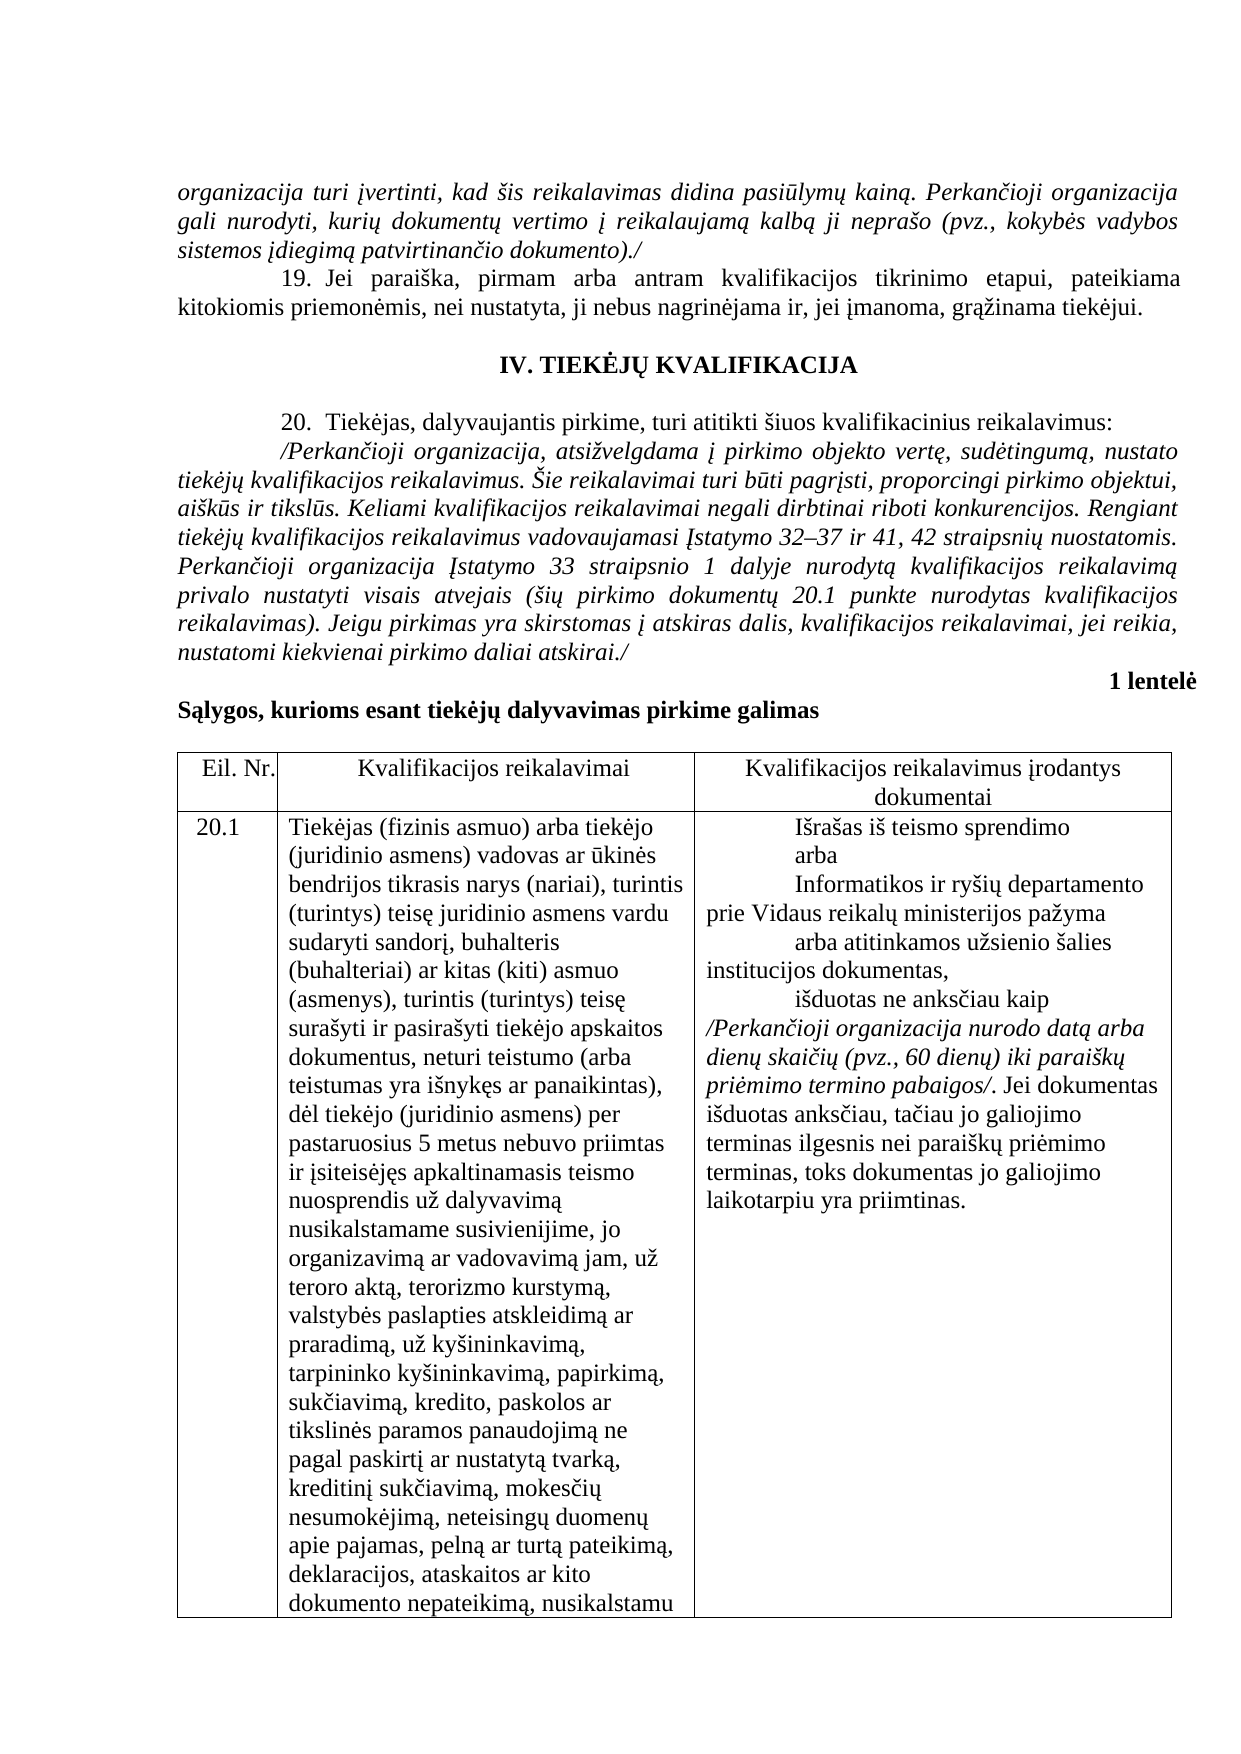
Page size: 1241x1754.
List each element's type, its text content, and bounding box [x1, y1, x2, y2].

table_cell Išrašas iš teismo sprendimo arba Informatikos ir ryšių departamento prie Vidaus reikalų ministerijos pažyma arba atitinkamos užsienio šalies institucijos dokumentas, išduotas ne anksčiau kaip /Perkančioji organizacija nurodo datą arba dienų skaičių (pvz., 60 dienų) iki paraiškų priėmimo termino pabaigos/. Jei dokumentas išduotas anksčiau, tačiau jo galiojimo terminas ilgesnis nei paraiškų priėmimo terminas, toks dokumentas jo galiojimo laikotarpiu yra priimtinas. [695, 812, 1171, 1617]
text 19. Jei paraiška, pirmam arba antram kvalifikacijos tikrinimo etapui, pateikiama kitokiomis priemonėmis, nei nustatyta, ji nebus nagrinėjama ir, jei įmanoma, grąžinama tiekėjui. [177, 263, 1181, 321]
table_cell Tiekėjas (fizinis asmuo) arba tiekėjo (juridinio asmens) vadovas ar ūkinės bendrijos tikrasis narys (nariai), turintis (turintys) teisę juridinio asmens vardu sudaryti sandorį, buhalteris (buhalteriai) ar kitas (kiti) asmuo (asmenys), turintis (turintys) teisę surašyti ir pasirašyti tiekėjo apskaitos dokumentus, neturi teistumo (arba teistumas yra išnykęs ar panaikintas), dėl tiekėjo (juridinio asmens) per pastaruosius 5 metus nebuvo priimtas ir įsiteisėjęs apkaltinamasis teismo nuosprendis už dalyvavimą nusikalstamame susivienijime, jo organizavimą ar vadovavimą jam, už teroro aktą, terorizmo kurstymą, valstybės paslapties atskleidimą ar praradimą, už kyšininkavimą, tarpininko kyšininkavimą, papirkimą, sukčiavimą, kredito, paskolos ar tikslinės paramos panaudojimą ne pagal paskirtį ar nustatytą tvarką, kreditinį sukčiavimą, mokesčių nesumokėjimą, neteisingų duomenų apie pajamas, pelną ar turtą pateikimą, deklaracijos, ataskaitos ar kito dokumento nepateikimą, nusikalstamu [278, 812, 694, 1617]
table_header Kvalifikacijos reikalavimus įrodantys dokumentai [695, 753, 1171, 811]
table_header Eil. Nr. [178, 753, 277, 811]
text /Perkančioji organizacija, atsižvelgdama į pirkimo objekto vertę, sudėtingumą, nustato tiekėjų kvalifikacijos reikalavimus. Šie reikalavimai turi būti pagrįsti, proporcingi pirkimo objektui, aiškūs ir tikslūs. Keliami kvalifikacijos reikalavimai negali dirbtinai riboti konkurencijos. Rengiant tiekėjų kvalifikacijos reikalavimus vadovaujamasi Įstatymo 32–37 ir 41, 42 straipsnių nuostatomis. Perkančioji organizacija Įstatymo 33 straipsnio 1 dalyje nurodytą kvalifikacijos reikalavimą privalo nustatyti visais atvejais (šių pirkimo dokumentų 20.1 punkte nurodytas kvalifikacijos reikalavimas). Jeigu pirkimas yra skirstomas į atskiras dalis, kvalifikacijos reikalavimai, jei reikia, nustatomi kiekvienai pirkimo daliai atskirai./ [177, 436, 1181, 666]
text IV. TIEKĖJŲ KVALIFIKACIJA [176, 350, 1181, 378]
text organizacija turi įvertinti, kad šis reikalavimas didina pasiūlymų kainą. Perkančioji organizacija gali nurodyti, kurių dokumentų vertimo į reikalaujamą kalbą ji neprašo (pvz., kokybės vadybos sistemos įdiegimą patvirtinančio dokumento)./ [177, 177, 1181, 263]
text Sąlygos, kurioms esant tiekėjų dalyvavimas pirkime galimas [177, 695, 1197, 723]
text 20. Tiekėjas, dalyvaujantis pirkime, turi atitikti šiuos kvalifikacinius reikalavimus: [177, 407, 1181, 436]
text 1 lentelė [177, 666, 1197, 695]
table_cell 20.1 [178, 812, 277, 1617]
table_header Kvalifikacijos reikalavimai [278, 753, 694, 811]
